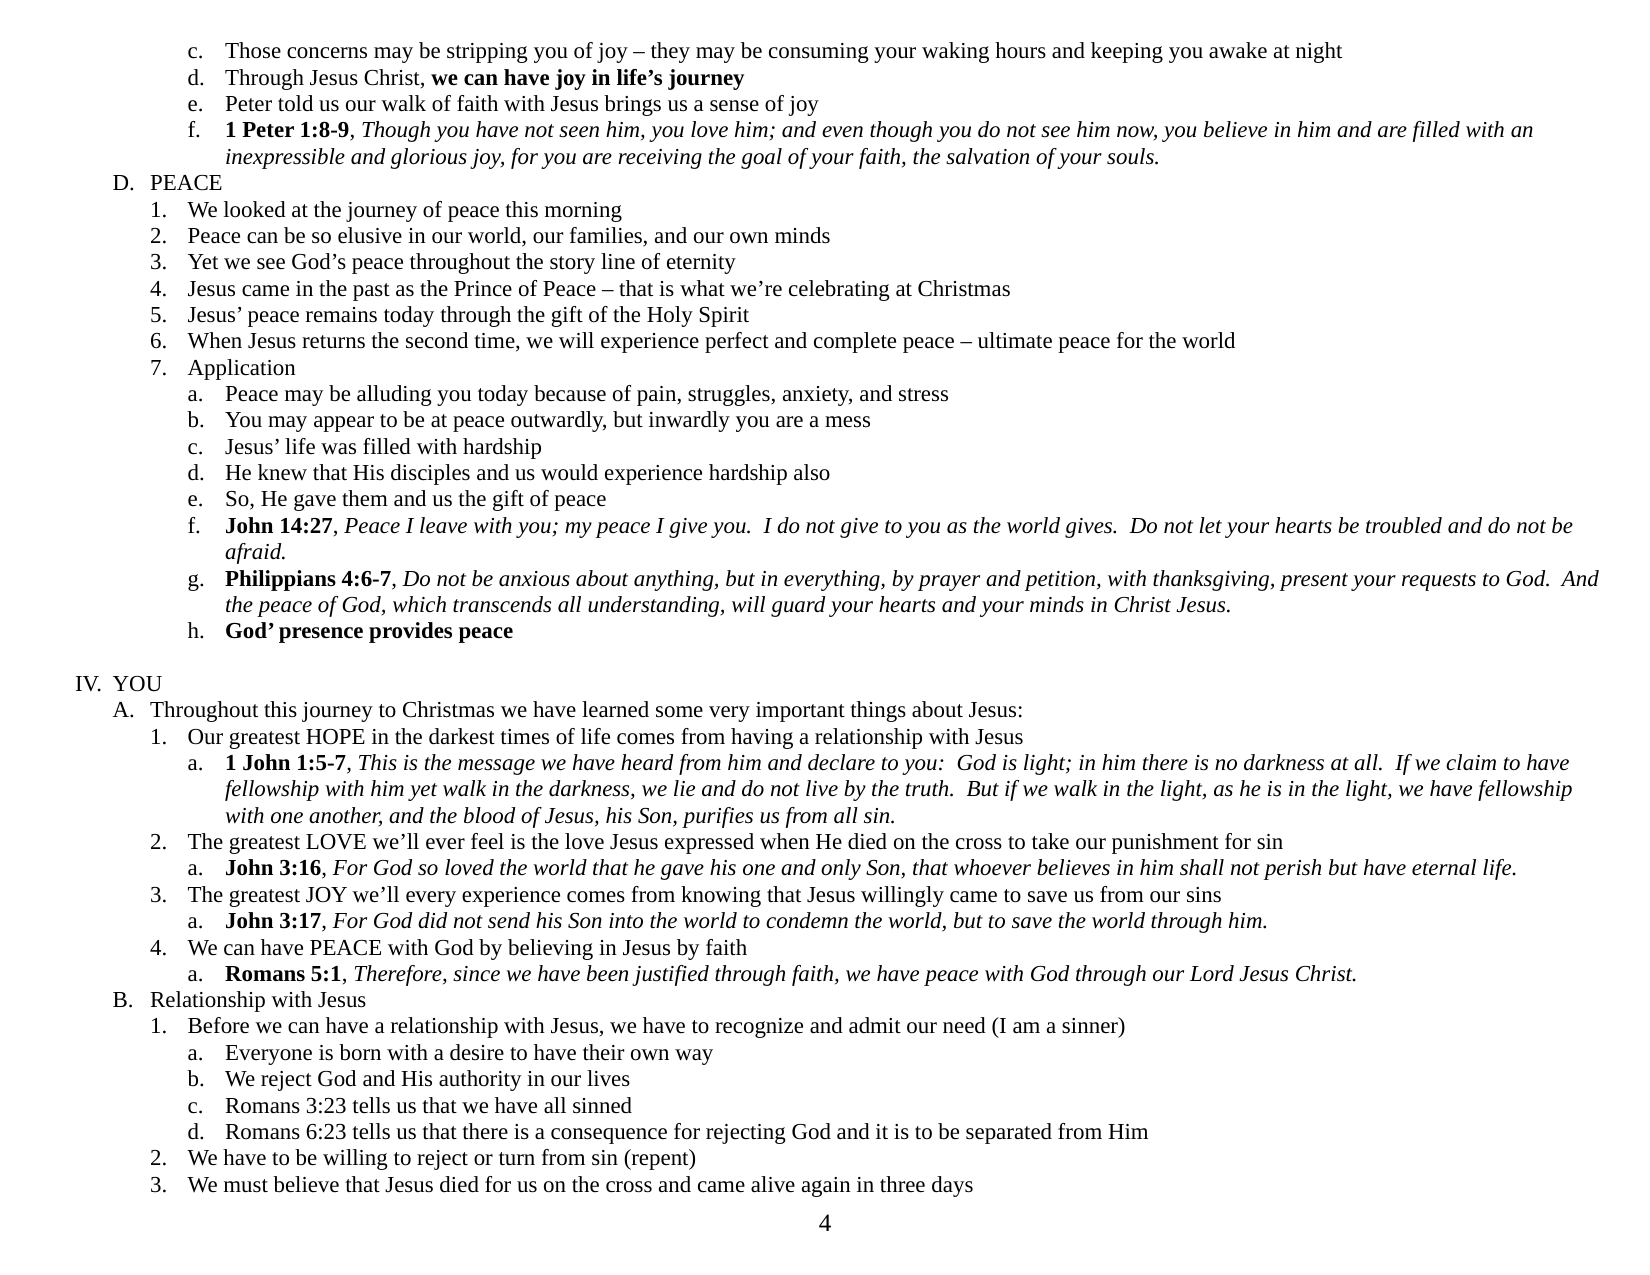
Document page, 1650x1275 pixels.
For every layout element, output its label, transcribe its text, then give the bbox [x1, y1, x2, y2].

list Throughout this journey to Christmas we have learned some very important things about Jesus: [112, 696, 1612, 723]
list He knew that His disciples and us would experience hardship also [187, 459, 1612, 486]
list Our greatest HOPE in the darkest times of life comes from having a relationship with Jesus [150, 723, 1612, 749]
list Romans 5:1, Therefore, since we have been justified through faith, we have peace with God through our Lord Jesus Christ. [187, 960, 1612, 986]
list Those concerns may be stripping you of joy – they may be consuming your waking hours and keeping you awake at night [187, 37, 1612, 64]
list Peter told us our walk of faith with Jesus brings us a sense of joy [187, 90, 1612, 117]
list Philippians 4:6-7, Do not be anxious about anything, but in everything, by prayer and petition, with thanksgiving, present your requests to God. And the peace of God, which transcends all understanding, will guard your hearts and your minds in Christ Jesus. [187, 564, 1612, 617]
list We looked at the journey of peace this morning [150, 196, 1612, 222]
list 1 Peter 1:8-9, Though you have not seen him, you love him; and even though you do not see him now, you believe in him and are filled with an inexpressible and glorious joy, for you are receiving the goal of your faith, the salvation of your souls. [187, 117, 1612, 169]
list We reject God and His authority in our lives [187, 1065, 1612, 1092]
list Through Jesus Christ, we can have joy in life’s journey [187, 64, 1612, 90]
list We have to be willing to reject or turn from sin (repent) [150, 1144, 1612, 1171]
list Application [150, 354, 1612, 380]
list Yet we see God’s peace throughout the story line of eternity [150, 248, 1612, 275]
list We must believe that Jesus died for us on the cross and came alive again in three days [150, 1171, 1612, 1197]
list YOU [75, 670, 1612, 696]
list When Jesus returns the second time, we will experience perfect and complete peace – ultimate peace for the world [150, 327, 1612, 354]
list 1 John 1:5-7, This is the message we have heard from him and declare to you: God is light; in him there is no darkness at all. If we claim to have fellowship with him yet walk in the darkness, we lie and do not live by the truth. But if we walk in the light, as he is in the light, we have fellowship with one another, and the blood of Jesus, his Son, purifies us from all sin. [187, 749, 1612, 828]
list John 14:27, Peace I leave with you; my peace I give you. I do not give to you as the world gives. Do not let your hearts be troubled and do not be afraid. [187, 512, 1612, 564]
list John 3:16, For God so loved the world that he gave his one and only Son, that whoever believes in him shall not perish but have eternal life. [187, 854, 1612, 881]
list Peace may be alluding you today because of pain, struggles, anxiety, and stress [187, 380, 1612, 406]
list Romans 6:23 tells us that there is a consequence for rejecting God and it is to be separated from Him [187, 1118, 1612, 1144]
list Romans 3:23 tells us that we have all sinned [187, 1092, 1612, 1118]
list Jesus came in the past as the Prince of Peace – that is what we’re celebrating at Christmas [150, 275, 1612, 301]
list Before we can have a relationship with Jesus, we have to recognize and admit our need (I am a sinner) [150, 1013, 1612, 1039]
list Jesus’ life was filled with hardship [187, 433, 1612, 459]
list PEACE [112, 169, 1612, 196]
list Everyone is born with a desire to have their own way [187, 1039, 1612, 1065]
list Relationship with Jesus [112, 986, 1612, 1013]
list The greatest JOY we’ll every experience comes from knowing that Jesus willingly came to save us from our sins [150, 881, 1612, 907]
list God’ presence provides peace [187, 617, 1612, 644]
list The greatest LOVE we’ll ever feel is the love Jesus expressed when He died on the cross to take our punishment for sin [150, 828, 1612, 854]
list You may appear to be at peace outwardly, but inwardly you are a mess [187, 406, 1612, 433]
list We can have PEACE with God by believing in Jesus by faith [150, 933, 1612, 960]
list Jesus’ peace remains today through the gift of the Holy Spirit [150, 301, 1612, 327]
list Peace can be so elusive in our world, our families, and our own minds [150, 222, 1612, 248]
list John 3:17, For God did not send his Son into the world to condemn the world, but to save the world through him. [187, 907, 1612, 933]
list So, He gave them and us the gift of peace [187, 486, 1612, 512]
